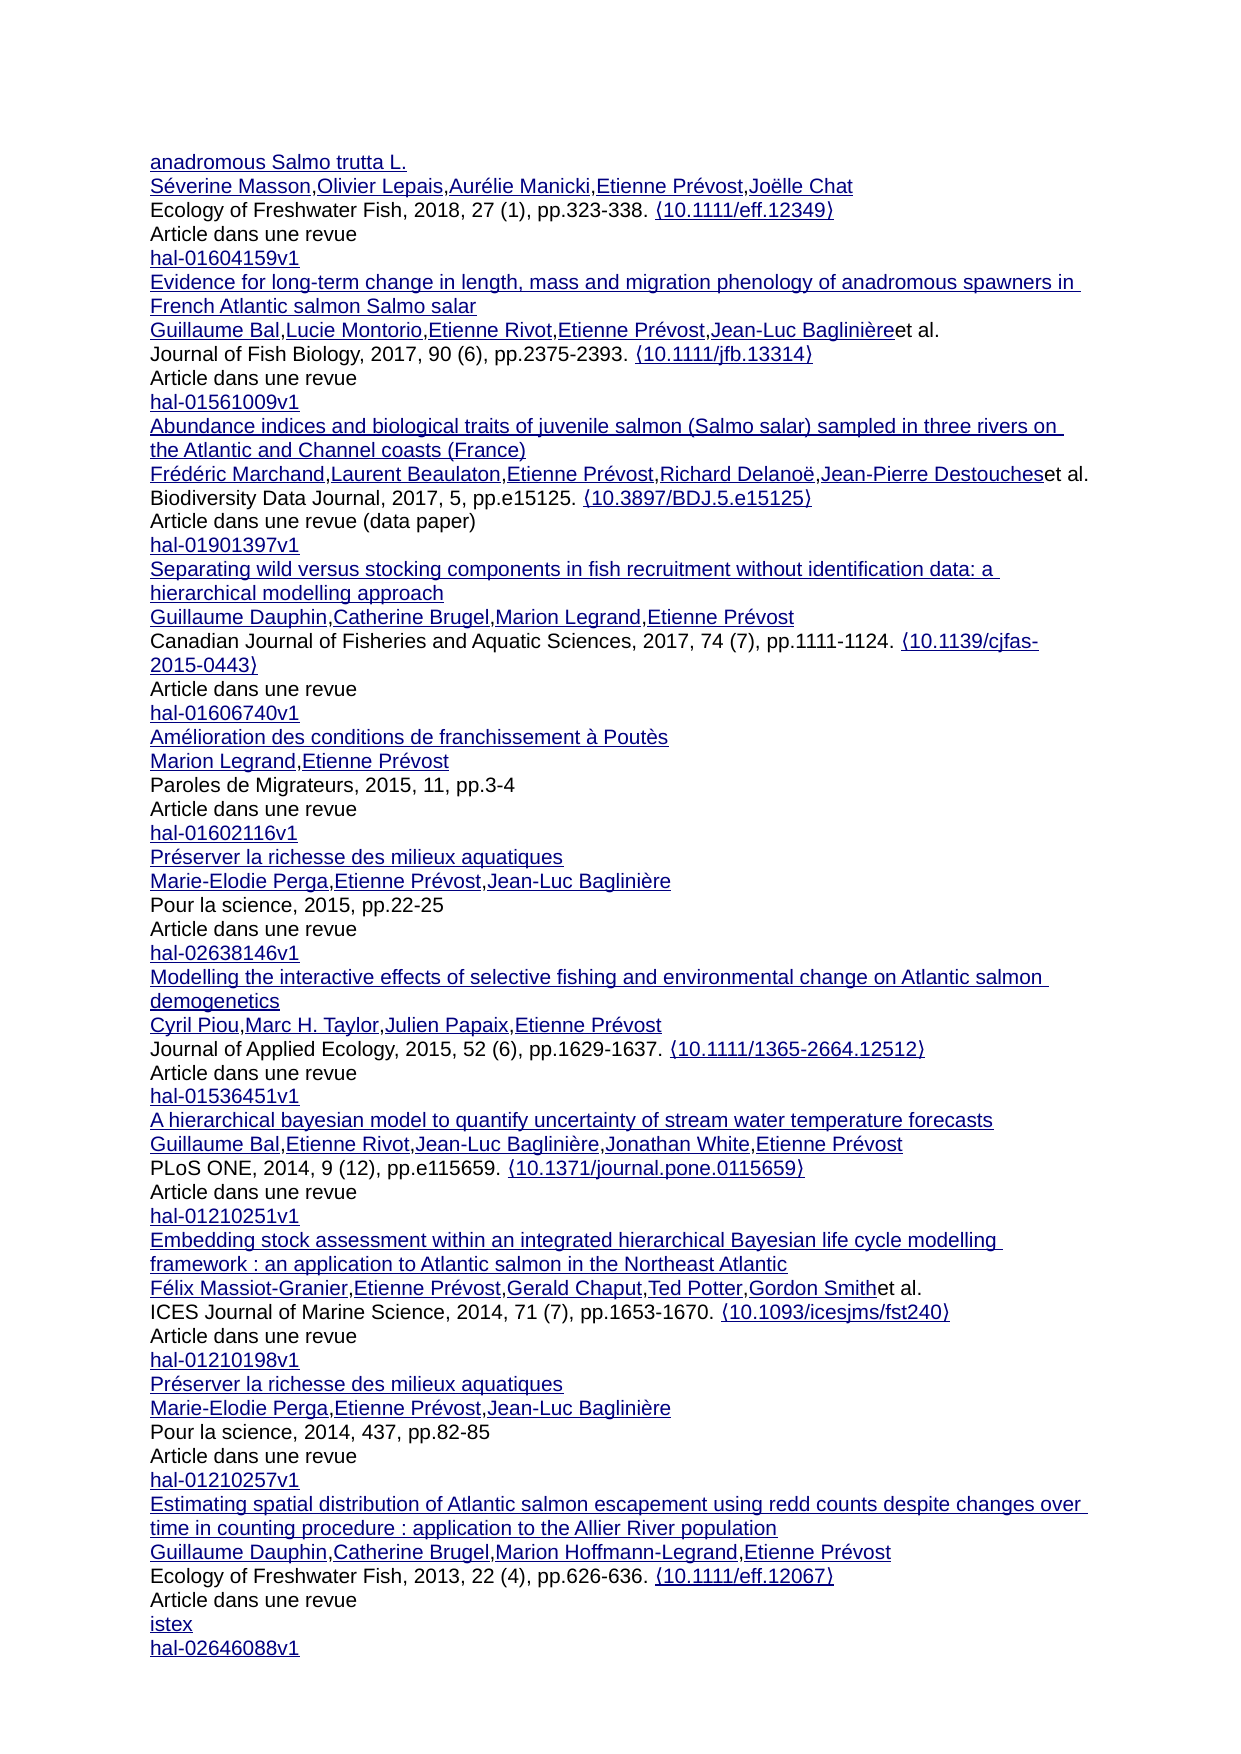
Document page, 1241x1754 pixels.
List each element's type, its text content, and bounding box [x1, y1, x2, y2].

table_cell Separating wild versus stocking components in fish recruitment without identification data: a hierarchical modelling approach Guillaume Dauphin,Catherine Brugel,Marion Legrand,Etienne Prévost Canadian Journal of Fisheries and Aquatic Sciences, 2017, 74 (7), pp.1111-1124. ⟨10.1139/cjfas-2015-0443⟩ Article dans une revue hal-01606740v1 [150, 557, 1090, 725]
table_cell A hierarchical bayesian model to quantify uncertainty of stream water temperature forecasts Guillaume Bal,Etienne Rivot,Jean-Luc Baglinière,Jonathan White,Etienne Prévost PLoS ONE, 2014, 9 (12), pp.e115659. ⟨10.1371/journal.pone.0115659⟩ Article dans une revue hal-01210251v1 [150, 1108, 1090, 1228]
table_cell Embedding stock assessment within an integrated hierarchical Bayesian life cycle modelling framework : an application to Atlantic salmon in the Northeast Atlantic Félix Massiot-Granier,Etienne Prévost,Gerald Chaput,Ted Potter,Gordon Smithet al. ICES Journal of Marine Science, 2014, 71 (7), pp.1653-1670. ⟨10.1093/icesjms/fst240⟩ Article dans une revue hal-01210198v1 [150, 1228, 1090, 1372]
table_cell Préserver la richesse des milieux aquatiques Marie-Elodie Perga,Etienne Prévost,Jean-Luc Baglinière Pour la science, 2014, 437, pp.82-85 Article dans une revue hal-01210257v1 [150, 1372, 1090, 1492]
table_cell Amélioration des conditions de franchissement à Poutès Marion Legrand,Etienne Prévost Paroles de Migrateurs, 2015, 11, pp.3-4 Article dans une revue hal-01602116v1 [150, 725, 1090, 845]
table_cell Abundance indices and biological traits of juvenile salmon (Salmo salar) sampled in three rivers on the Atlantic and Channel coasts (France) Frédéric Marchand,Laurent Beaulaton,Etienne Prévost,Richard Delanoë,Jean-Pierre Destoucheset al. Biodiversity Data Journal, 2017, 5, pp.e15125. ⟨10.3897/BDJ.5.e15125⟩ Article dans une revue (data paper) hal-01901397v1 [150, 414, 1090, 557]
table_cell Préserver la richesse des milieux aquatiques Marie-Elodie Perga,Etienne Prévost,Jean-Luc Baglinière Pour la science, 2015, pp.22-25 Article dans une revue hal-02638146v1 [150, 845, 1090, 964]
table_cell Modelling the interactive effects of selective fishing and environmental change on Atlantic salmon demogenetics Cyril Piou,Marc H. Taylor,Julien Papaix,Etienne Prévost Journal of Applied Ecology, 2015, 52 (6), pp.1629-1637. ⟨10.1111/1365-2664.12512⟩ Article dans une revue hal-01536451v1 [150, 965, 1090, 1108]
table_cell Evidence for long-term change in length, mass and migration phenology of anadromous spawners in French Atlantic salmon Salmo salar Guillaume Bal,Lucie Montorio,Etienne Rivot,Etienne Prévost,Jean-Luc Baglinièreet al. Journal of Fish Biology, 2017, 90 (6), pp.2375-2393. ⟨10.1111/jfb.13314⟩ Article dans une revue hal-01561009v1 [150, 270, 1090, 413]
table_cell anadromous Salmo trutta L. Séverine Masson,Olivier Lepais,Aurélie Manicki,Etienne Prévost,Joëlle Chat Ecology of Freshwater Fish, 2018, 27 (1), pp.323-338. ⟨10.1111/eff.12349⟩ Article dans une revue hal-01604159v1 [150, 150, 1090, 270]
table_cell Estimating spatial distribution of Atlantic salmon escapement using redd counts despite changes over time in counting procedure : application to the Allier River population Guillaume Dauphin,Catherine Brugel,Marion Hoffmann-Legrand,Etienne Prévost Ecology of Freshwater Fish, 2013, 22 (4), pp.626-636. ⟨10.1111/eff.12067⟩ Article dans une revue istex hal-02646088v1 [150, 1492, 1090, 1659]
